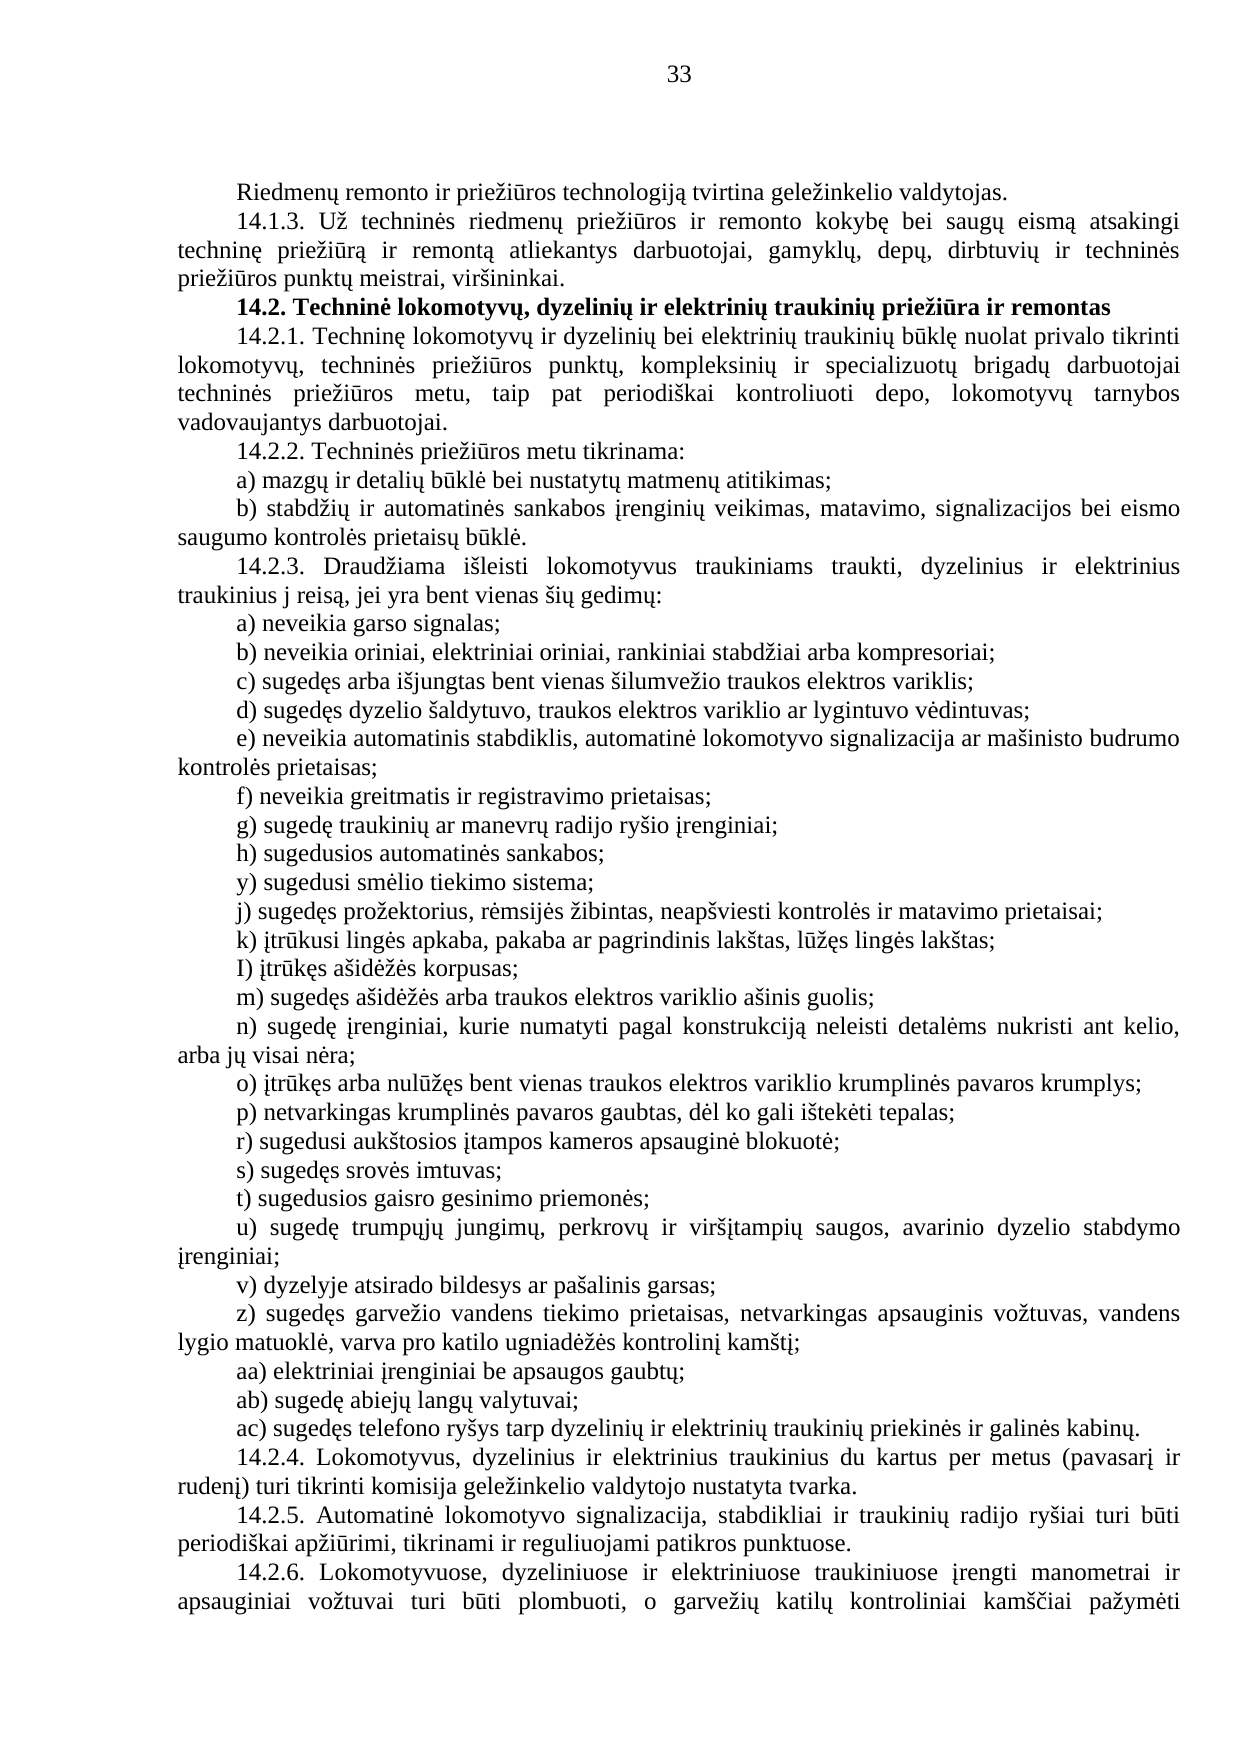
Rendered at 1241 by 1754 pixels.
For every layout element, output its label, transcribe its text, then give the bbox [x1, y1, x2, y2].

text 14.2.3. Draudžiama išleisti lokomotyvus traukiniams traukti, dyzelinius ir elektrinius traukinius j reisą, jei yra bent vienas šių gedimų: [177, 551, 1181, 608]
text d) sugedęs dyzelio šaldytuvo, traukos elektros variklio ar lygintuvo vėdintuvas; [177, 695, 1181, 723]
text g) sugedę traukinių ar manevrų radijo ryšio įrenginiai; [177, 810, 1181, 838]
text s) sugedęs srovės imtuvas; [177, 1155, 1181, 1183]
text y) sugedusi smėlio tiekimo sistema; [177, 867, 1181, 896]
text p) netvarkingas krumplinės pavaros gaubtas, dėl ko gali ištekėti tepalas; [177, 1097, 1181, 1126]
text h) sugedusios automatinės sankabos; [177, 838, 1181, 867]
text t) sugedusios gaisro gesinimo priemonės; [177, 1183, 1181, 1212]
text 14.2.1. Techninę lokomotyvų ir dyzelinių bei elektrinių traukinių būklę nuolat privalo tikrinti lokomotyvų, techninės priežiūros punktų, kompleksinių ir specializuotų brigadų darbuotojai techninės priežiūros metu, taip pat periodiškai kontroliuoti depo, lokomotyvų tarnybos vadovaujantys darbuotojai. [177, 321, 1181, 436]
text k) įtrūkusi lingės apkaba, pakaba ar pagrindinis lakštas, lūžęs lingės lakštas; [177, 925, 1181, 953]
text aa) elektriniai įrenginiai be apsaugos gaubtų; [177, 1356, 1181, 1385]
text ac) sugedęs telefono ryšys tarp dyzelinių ir elektrinių traukinių priekinės ir galinės kabinų. [177, 1413, 1181, 1442]
text 14.2.6. Lokomotyvuose, dyzeliniuose ir elektriniuose traukiniuose įrengti manometrai ir apsauginiai vožtuvai turi būti plombuoti, o garvežių katilų kontroliniai kamščiai pažymėti [177, 1557, 1181, 1615]
text 14.1.3. Už techninės riedmenų priežiūros ir remonto kokybę bei saugų eismą atsakingi techninę priežiūrą ir remontą atliekantys darbuotojai, gamyklų, depų, dirbtuvių ir techninės priežiūros punktų meistrai, viršininkai. [177, 206, 1181, 292]
text 14.2.4. Lokomotyvus, dyzelinius ir elektrinius traukinius du kartus per metus (pavasarį ir rudenį) turi tikrinti komisija geležinkelio valdytojo nustatyta tvarka. [177, 1442, 1181, 1500]
text m) sugedęs ašidėžės arba traukos elektros variklio ašinis guolis; [177, 982, 1181, 1011]
text c) sugedęs arba išjungtas bent vienas šilumvežio traukos elektros variklis; [177, 666, 1181, 695]
text I) įtrūkęs ašidėžės korpusas; [177, 953, 1181, 982]
text ab) sugedę abiejų langų valytuvai; [177, 1385, 1181, 1413]
text n) sugedę įrenginiai, kurie numatyti pagal konstrukciją neleisti detalėms nukristi ant kelio, arba jų visai nėra; [177, 1011, 1181, 1068]
text f) neveikia greitmatis ir registravimo prietaisas; [177, 781, 1181, 810]
text o) įtrūkęs arba nulūžęs bent vienas traukos elektros variklio krumplinės pavaros krumplys; [177, 1068, 1181, 1097]
text 14.2.2. Techninės priežiūros metu tikrinama: [177, 436, 1181, 465]
text j) sugedęs prožektorius, rėmsijės žibintas, neapšviesti kontrolės ir matavimo prietaisai; [177, 896, 1181, 925]
text 14.2.5. Automatinė lokomotyvo signalizacija, stabdikliai ir traukinių radijo ryšiai turi būti periodiškai apžiūrimi, tikrinami ir reguliuojami patikros punktuose. [177, 1500, 1181, 1557]
text 14.2. Techninė lokomotyvų, dyzelinių ir elektrinių traukinių priežiūra ir remontas [236, 292, 1139, 321]
text z) sugedęs garvežio vandens tiekimo prietaisas, netvarkingas apsauginis vožtuvas, vandens lygio matuoklė, varva pro katilo ugniadėžės kontrolinį kamštį; [177, 1298, 1181, 1356]
text b) stabdžių ir automatinės sankabos įrenginių veikimas, matavimo, signalizacijos bei eismo saugumo kontrolės prietaisų būklė. [177, 493, 1181, 551]
text r) sugedusi aukštosios įtampos kameros apsauginė blokuotė; [177, 1126, 1181, 1155]
text u) sugedę trumpųjų jungimų, perkrovų ir viršįtampių saugos, avarinio dyzelio stabdymo įrenginiai; [177, 1212, 1181, 1270]
text a) mazgų ir detalių būklė bei nustatytų matmenų atitikimas; [177, 465, 1181, 493]
text Riedmenų remonto ir priežiūros technologiją tvirtina geležinkelio valdytojas. [177, 177, 1181, 206]
text a) neveikia garso signalas; [177, 608, 1181, 637]
text v) dyzelyje atsirado bildesys ar pašalinis garsas; [177, 1270, 1181, 1298]
text b) neveikia oriniai, elektriniai oriniai, rankiniai stabdžiai arba kompresoriai; [177, 637, 1181, 666]
text e) neveikia automatinis stabdiklis, automatinė lokomotyvo signalizacija ar mašinisto budrumo kontrolės prietaisas; [177, 723, 1181, 781]
